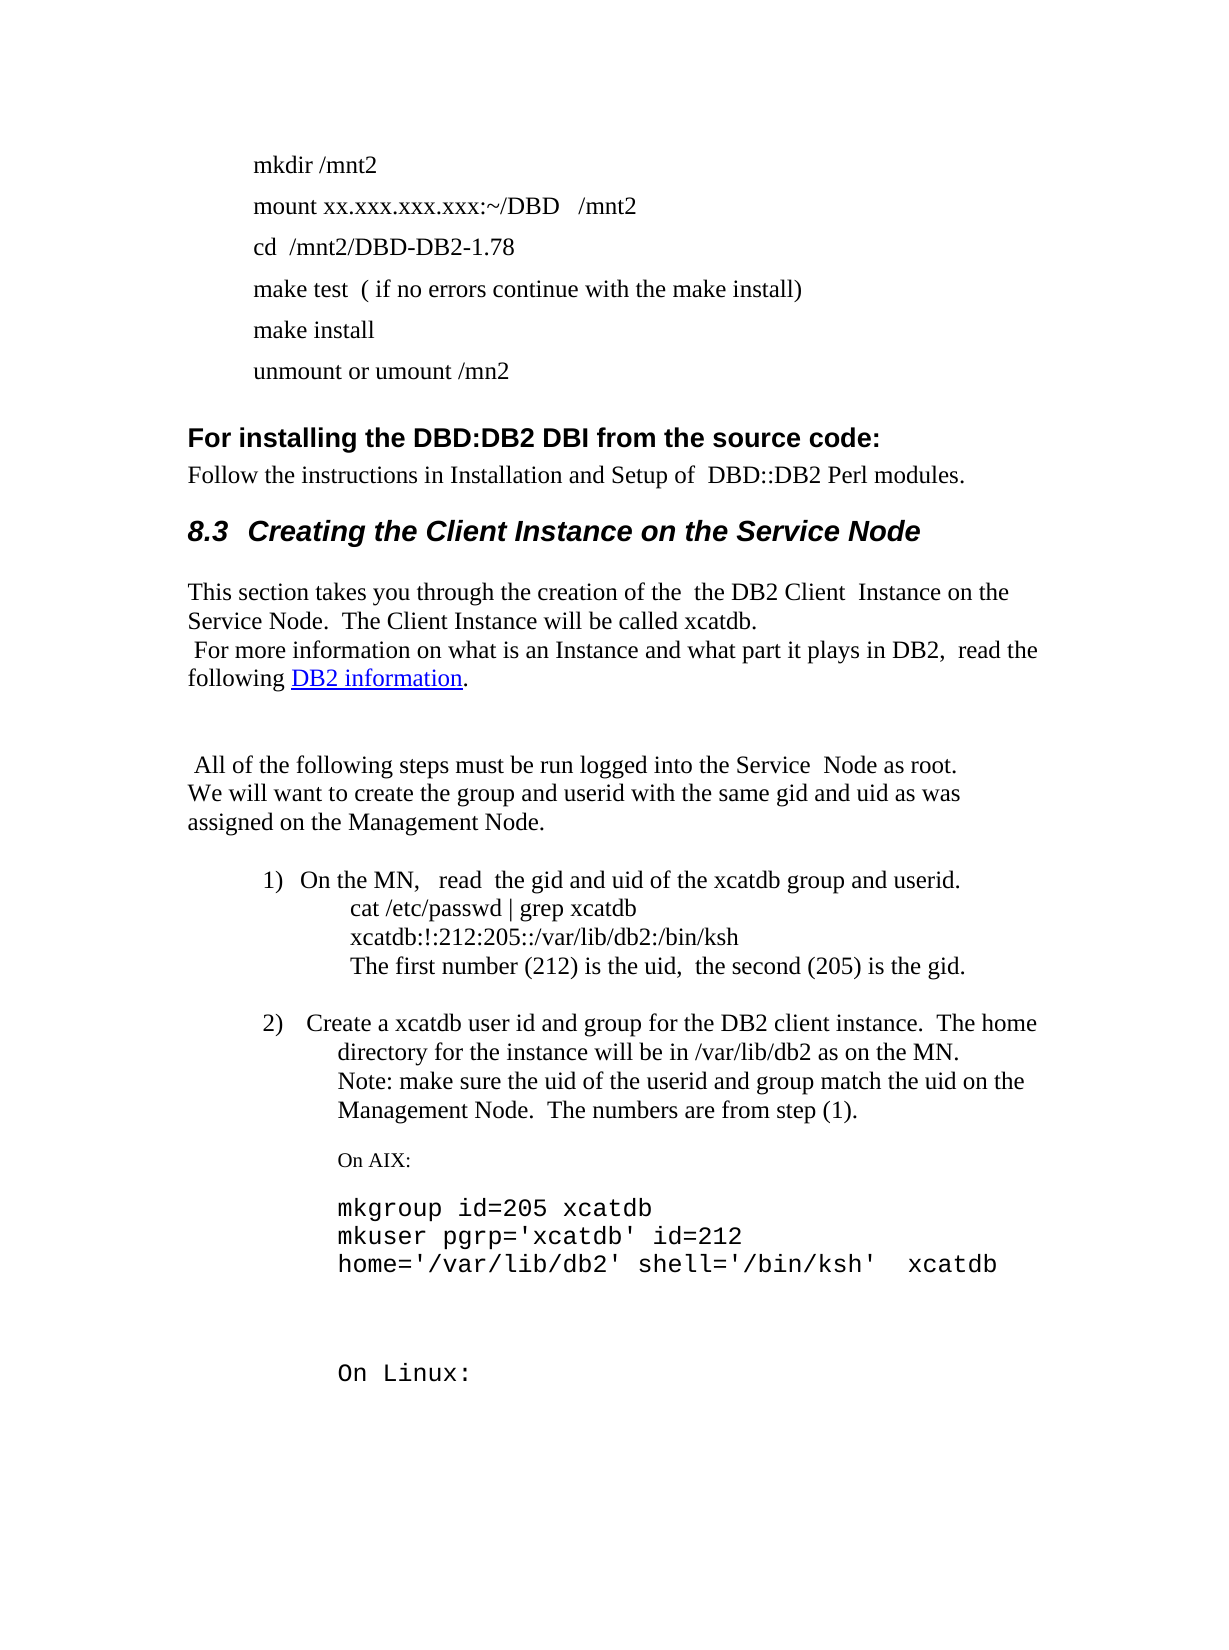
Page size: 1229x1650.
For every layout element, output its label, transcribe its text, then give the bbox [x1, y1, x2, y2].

subtitle For installing the DBD:DB2 DBI from the source code: [187, 422, 1041, 454]
text For more information on what is an Instance and what part it plays in DB2, read the following DB2 information. [187, 635, 1041, 692]
text This section takes you through the creation of the the DB2 Client Instance on the Service Node. The Client Instance will be called xcatdb. [187, 577, 1041, 635]
list cat /etc/passwd | grep xcatdb [262, 893, 1041, 922]
list On Linux: [262, 1308, 1041, 1389]
text mount xx.xxx.xxx.xxx:~/DBD /mnt2 [187, 191, 1041, 220]
list On the MN, read the gid and uid of the xcatdb group and userid. [262, 865, 1041, 893]
text make test ( if no errors continue with the make install) [187, 274, 1041, 302]
text unmount or umount /mn2 [187, 356, 1041, 385]
text make install [187, 315, 1041, 344]
list Create a xcatdb user id and group for the DB2 client instance. The home directory for the instance will be in /var/lib/db2 as on the MN. [262, 1008, 1041, 1066]
text cd /mnt2/DBD-DB2-1.78 [187, 232, 1041, 261]
text We will want to create the group and userid with the same gid and uid as was assigned on the Management Node. [187, 778, 1041, 836]
list xcatdb:!:212:205::/var/lib/db2:/bin/ksh [262, 922, 1041, 951]
text All of the following steps must be run logged into the Service Node as root. [187, 750, 1041, 778]
subtitle Creating the Client Instance on the Service Node [187, 514, 1041, 547]
text Follow the instructions in Installation and Setup of DBD::DB2 Perl modules. [187, 460, 1041, 489]
text mkdir /mnt2 [187, 150, 1041, 179]
list The first number (212) is the uid, the second (205) is the gid. [262, 951, 1041, 980]
list Note: make sure the uid of the userid and group match the uid on the Management Node. The numbers are from step (1). On AIX: mkgroup id=205 xcatdb mkuser pgrp='xcatdb' id=212 home='/var/lib/db2' shell='/bin/ksh' xcatdb [262, 1066, 1041, 1280]
